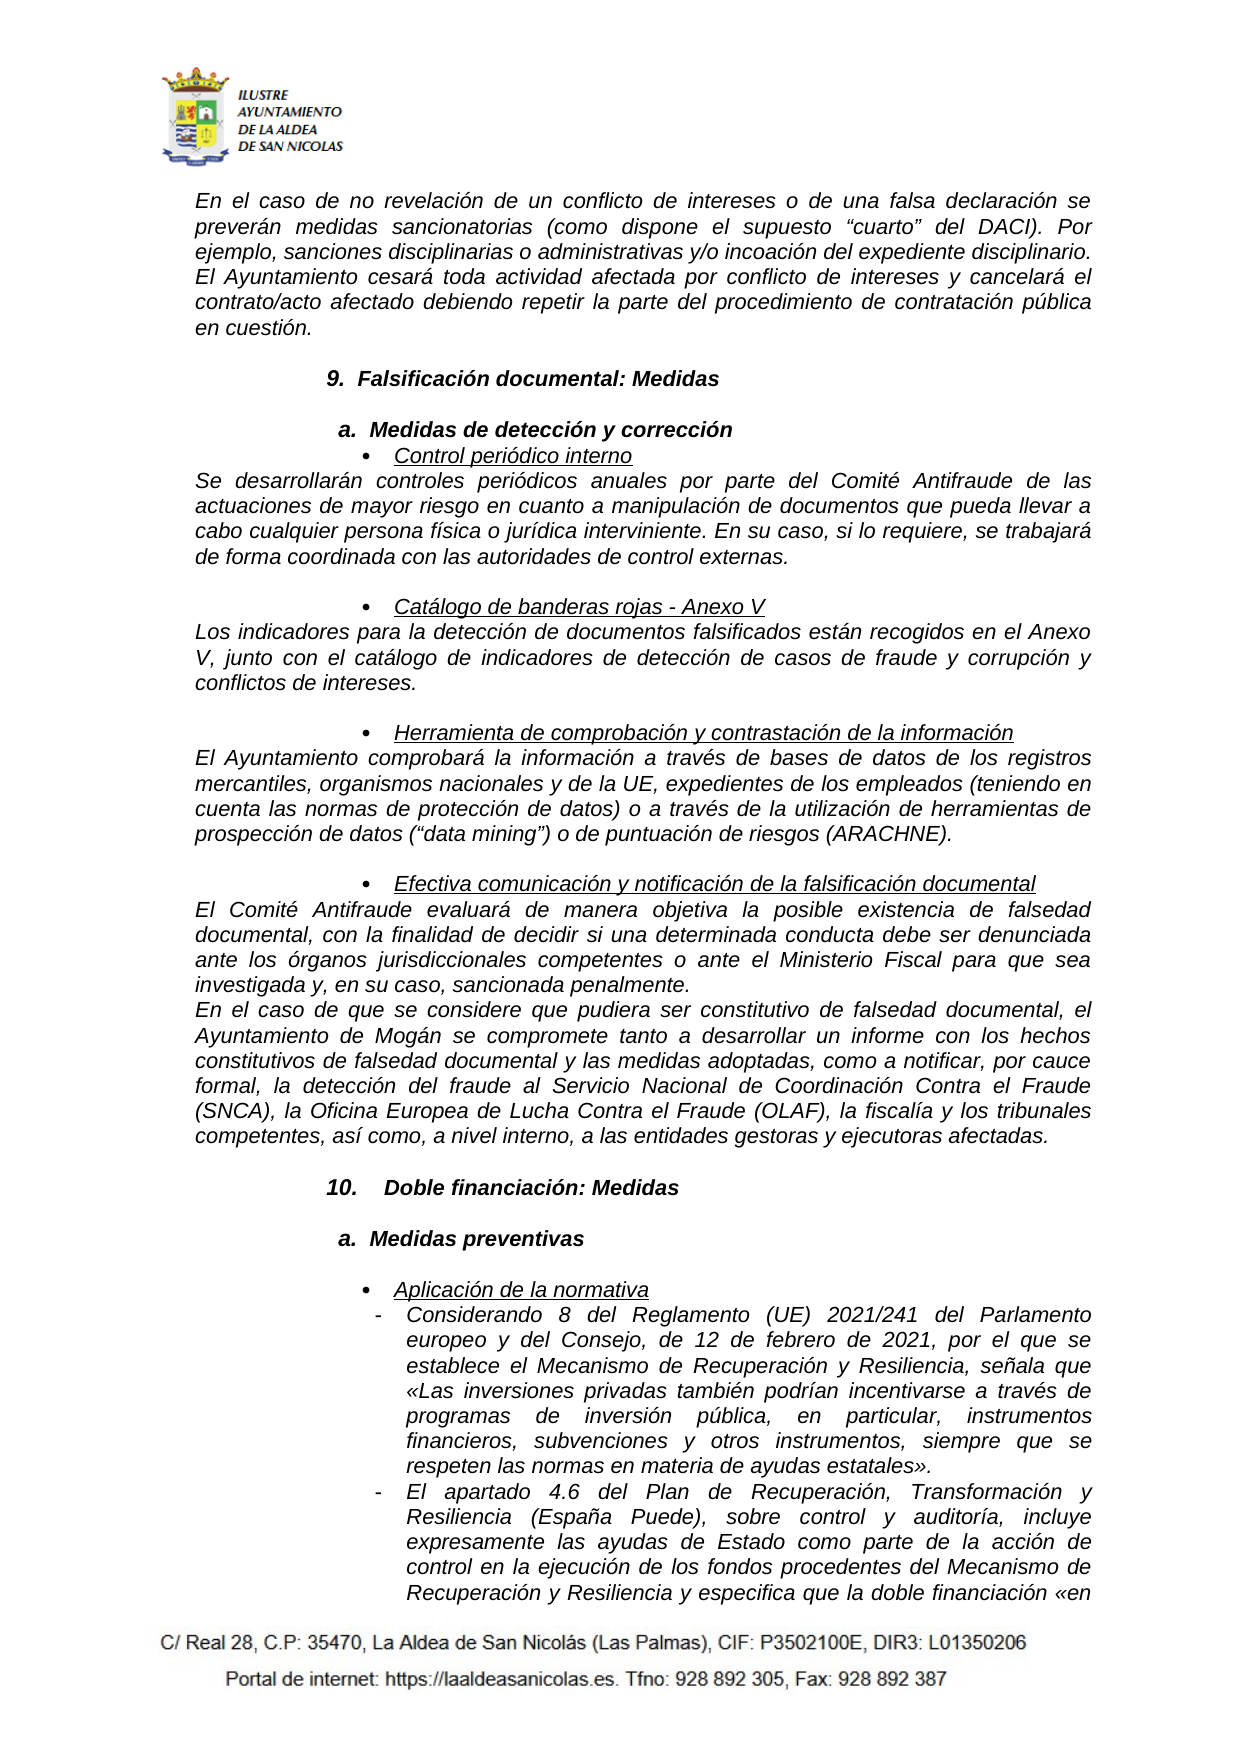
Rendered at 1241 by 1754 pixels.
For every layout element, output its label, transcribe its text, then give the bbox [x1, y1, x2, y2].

text En el caso de no revelación de un conflicto de intereses o de una falsa declaración se preverán medidas sancionatorias (como dispone el supuesto “cuarto” del DACI). Por ejemplo, sanciones disciplinarias o administrativas y/o incoación del expediente disciplinario. [195, 188, 1093, 264]
text Los indicadores para la detección de documentos falsificados están recogidos en el Anexo V, junto con el catálogo de indicadores de detección de casos de fraude y corrupción y conflictos de intereses. [195, 619, 1093, 695]
list Efectiva comunicación y notificación de la falsificación documental [363, 871, 1093, 897]
list El apartado 4.6 del Plan de Recuperación, Transformación y Resiliencia (España Puede), sobre control y auditoría, incluye expresamente las ayudas de Estado como parte de la acción de control en la ejecución de los fondos procedentes del Mecanismo de Recuperación y Resiliencia y especifica que la doble financiación «en [375, 1479, 1093, 1605]
list Falsificación documental: Medidas [326, 365, 1093, 391]
text El Comité Antifraude evaluará de manera objetiva la posible existencia de falsedad documental, con la finalidad de decidir si una determinada conducta debe ser denunciada ante los órganos jurisdiccionales competentes o ante el Ministerio Fiscal para que sea investigada y, en su caso, sancionada penalmente. [195, 897, 1093, 997]
text El Ayuntamiento cesará toda actividad afectada por conflicto de intereses y cancelará el contrato/acto afectado debiendo repetir la parte del procedimiento de contratación pública en cuestión. [195, 264, 1093, 340]
list Control periódico interno [363, 443, 1093, 468]
picture [148, 1626, 1033, 1695]
list Medidas de detección y corrección [338, 416, 1093, 443]
list Medidas preventivas [338, 1225, 1093, 1252]
picture [148, 59, 359, 174]
text Se desarrollarán controles periódicos anuales por parte del Comité Antifraude de las actuaciones de mayor riesgo en cuanto a manipulación de documentos que pueda llevar a cabo cualquier persona física o jurídica interviniente. En su caso, si lo requiere, se trabajará de forma coordinada con las autoridades de control externas. [195, 468, 1093, 569]
list Catálogo de banderas rojas - Anexo V [363, 594, 1093, 619]
list Considerando 8 del Reglamento (UE) 2021/241 del Parlamento europeo y del Consejo, de 12 de febrero de 2021, por el que se establece el Mecanismo de Recuperación y Resiliencia, señala que «Las inversiones privadas también podrían incentivarse a través de programas de inversión pública, en particular, instrumentos financieros, subvenciones y otros instrumentos, siempre que se respeten las normas en materia de ayudas estatales». [375, 1302, 1093, 1479]
list Doble financiación: Medidas [326, 1174, 1093, 1200]
text El Ayuntamiento comprobará la información a través de bases de datos de los registros mercantiles, organismos nacionales y de la UE, expedientes de los empleados (teniendo en cuenta las normas de protección de datos) o a través de la utilización de herramientas de prospección de datos (“data mining”) o de puntuación de riesgos (ARACHNE). [195, 745, 1093, 846]
list Aplicación de la normativa [363, 1277, 1093, 1302]
text En el caso de que se considere que pudiera ser constitutivo de falsedad documental, el Ayuntamiento de Mogán se compromete tanto a desarrollar un informe con los hechos constitutivos de falsedad documental y las medidas adoptadas, como a notificar, por cauce formal, la detección del fraude al Servicio Nacional de Coordinación Contra el Fraude (SNCA), la Oficina Europea de Lucha Contra el Fraude (OLAF), la fiscalía y los tribunales competentes, así como, a nivel interno, a las entidades gestoras y ejecutoras afectadas. [195, 997, 1093, 1149]
list Herramienta de comprobación y contrastación de la información [363, 720, 1093, 745]
